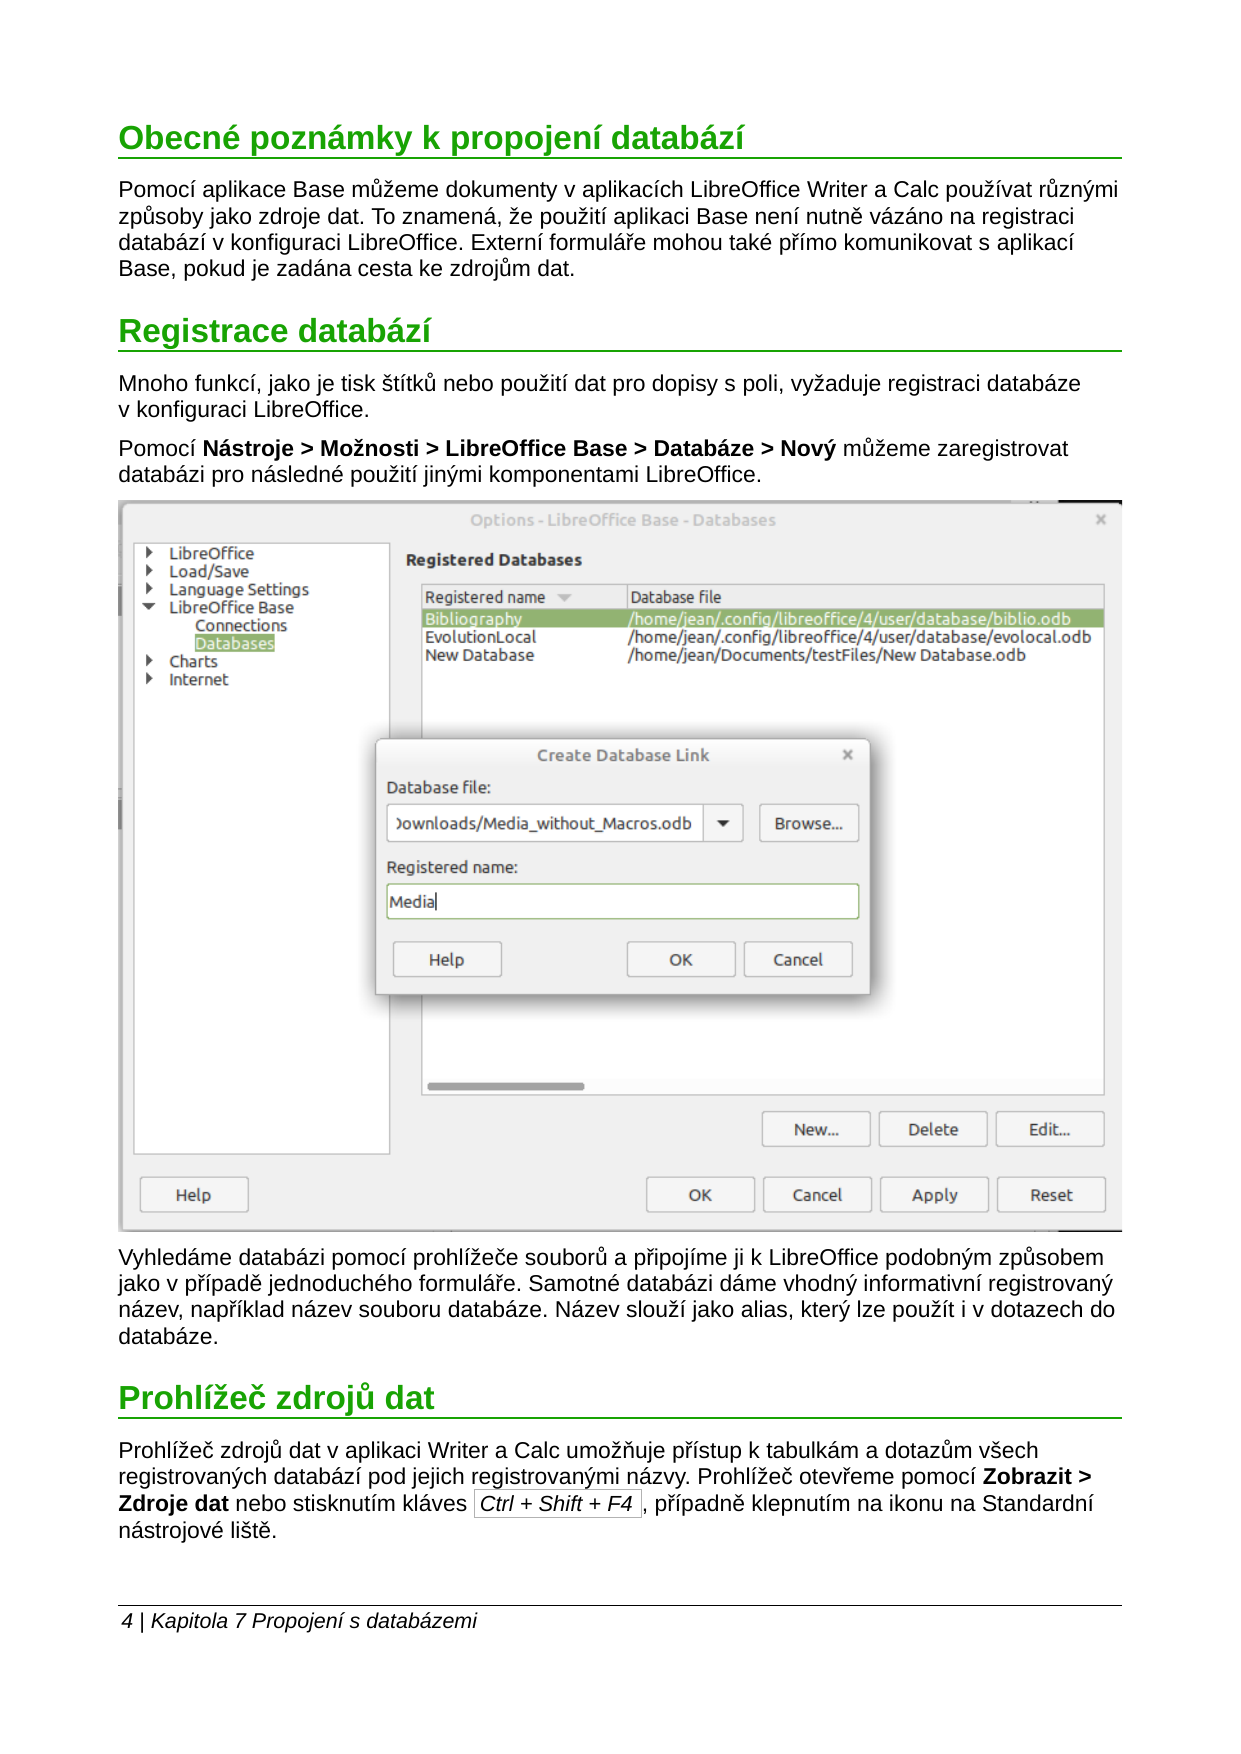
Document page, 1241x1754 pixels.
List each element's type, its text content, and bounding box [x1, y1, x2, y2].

subtitle Registrace databází [118, 311, 1122, 350]
subtitle Obecné poznámky k propojení databází [118, 118, 1122, 157]
text Prohlížeč zdrojů dat v aplikaci Writer a Calc umožňuje přístup k tabulkám a dotazům všech registrovaných databází pod jejich registrovanými názvy. Prohlížeč otevřeme pomocí Zobrazit > Zdroje dat nebo stisknutím kláves Ctrl + Shift + F4, případně klepnutím na ikonu na Standardní nástrojové liště. [118, 1437, 1122, 1543]
text Pomocí Nástroje > Možnosti > LibreOffice Base > Databáze > Nový můžeme zaregistrovat databázi pro následné použití jinými komponentami LibreOffice. [118, 435, 1122, 487]
picture [118, 500, 1123, 1232]
text Vyhledáme databázi pomocí prohlížeče souborů a připojíme ji k LibreOffice podobným způsobem jako v případě jednoduchého formuláře. Samotné databázi dáme vhodný informativní registrovaný název, například název souboru databáze. Název slouží jako alias, který lze použít i v dotazech do databáze. [118, 1243, 1122, 1349]
text Pomocí aplikace Base můžeme dokumenty v aplikacích LibreOffice Writer a Calc používat různými způsoby jako zdroje dat. To znamená, že použití aplikaci Base není nutně vázáno na registraci databází v konfiguraci LibreOffice. Externí formuláře mohou také přímo komunikovat s aplikací Base, pokud je zadána cesta ke zdrojům dat. [118, 176, 1122, 282]
subtitle Prohlížeč zdrojů dat [118, 1378, 1122, 1417]
text Mnoho funkcí, jako je tisk štítků nebo použití dat pro dopisy s poli, vyžaduje registraci databáze v konfiguraci LibreOffice. [118, 369, 1122, 422]
